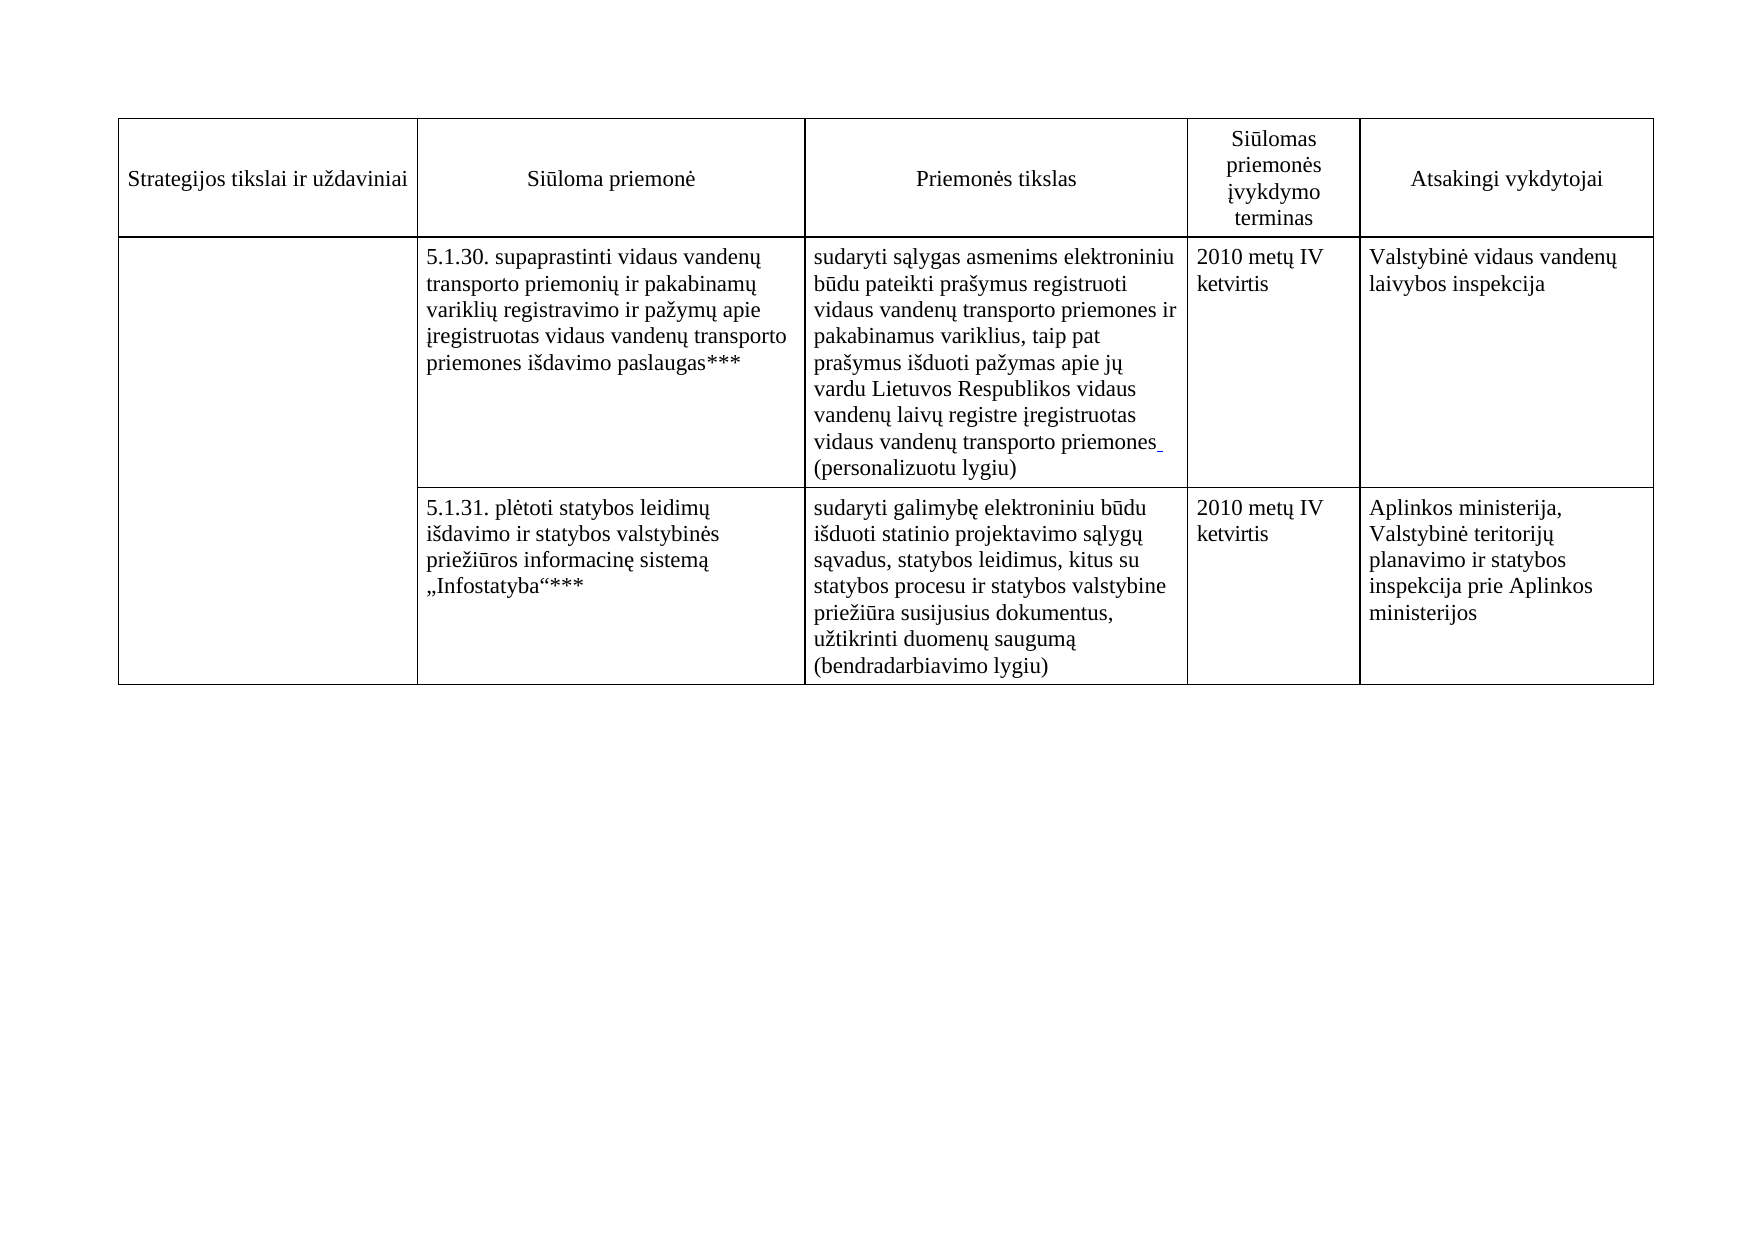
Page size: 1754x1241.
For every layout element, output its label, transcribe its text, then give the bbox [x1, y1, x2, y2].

table_cell 5.1.30. supaprastinti vidaus vandenų transporto priemonių ir pakabinamų variklių registravimo ir pažymų apie įregistruotas vidaus vandenų transporto priemones išdavimo paslaugas*** [418, 238, 804, 487]
table_header Siūlomas priemonės įvykdymo terminas [1188, 119, 1359, 236]
table_cell 5.1.31. plėtoti statybos leidimų išdavimo ir statybos valstybinės priežiūros informacinę sistemą „Infostatyba“*** [418, 488, 804, 684]
table_header Priemonės tikslas [806, 119, 1187, 236]
table_header Siūloma priemonė [418, 119, 804, 236]
table_header Atsakingi vykdytojai [1361, 119, 1653, 236]
table_cell Aplinkos ministerija, Valstybinė teritorijų planavimo ir statybos inspekcija prie Aplinkos ministerijos [1361, 488, 1653, 684]
table_header Strategijos tikslai ir uždaviniai [119, 119, 417, 236]
table_cell sudaryti sąlygas asmenims elektroniniu būdu pateikti prašymus registruoti vidaus vandenų transporto priemones ir pakabinamus variklius, taip pat prašymus išduoti pažymas apie jų vardu Lietuvos Respublikos vidaus vandenų laivų registre įregistruotas vidaus vandenų transporto priemones (personalizuotu lygiu) [806, 238, 1187, 487]
table_cell [119, 238, 417, 684]
table_cell Valstybinė vidaus vandenų laivybos inspekcija [1361, 238, 1653, 487]
table_cell 2010 metų IV ketvirtis [1188, 488, 1359, 684]
table_cell 2010 metų IV ketvirtis [1188, 238, 1359, 487]
table_cell sudaryti galimybę elektroniniu būdu išduoti statinio projektavimo sąlygų sąvadus, statybos leidimus, kitus su statybos procesu ir statybos valstybine priežiūra susijusius dokumentus, užtikrinti duomenų saugumą (bendradarbiavimo lygiu) [806, 488, 1187, 684]
